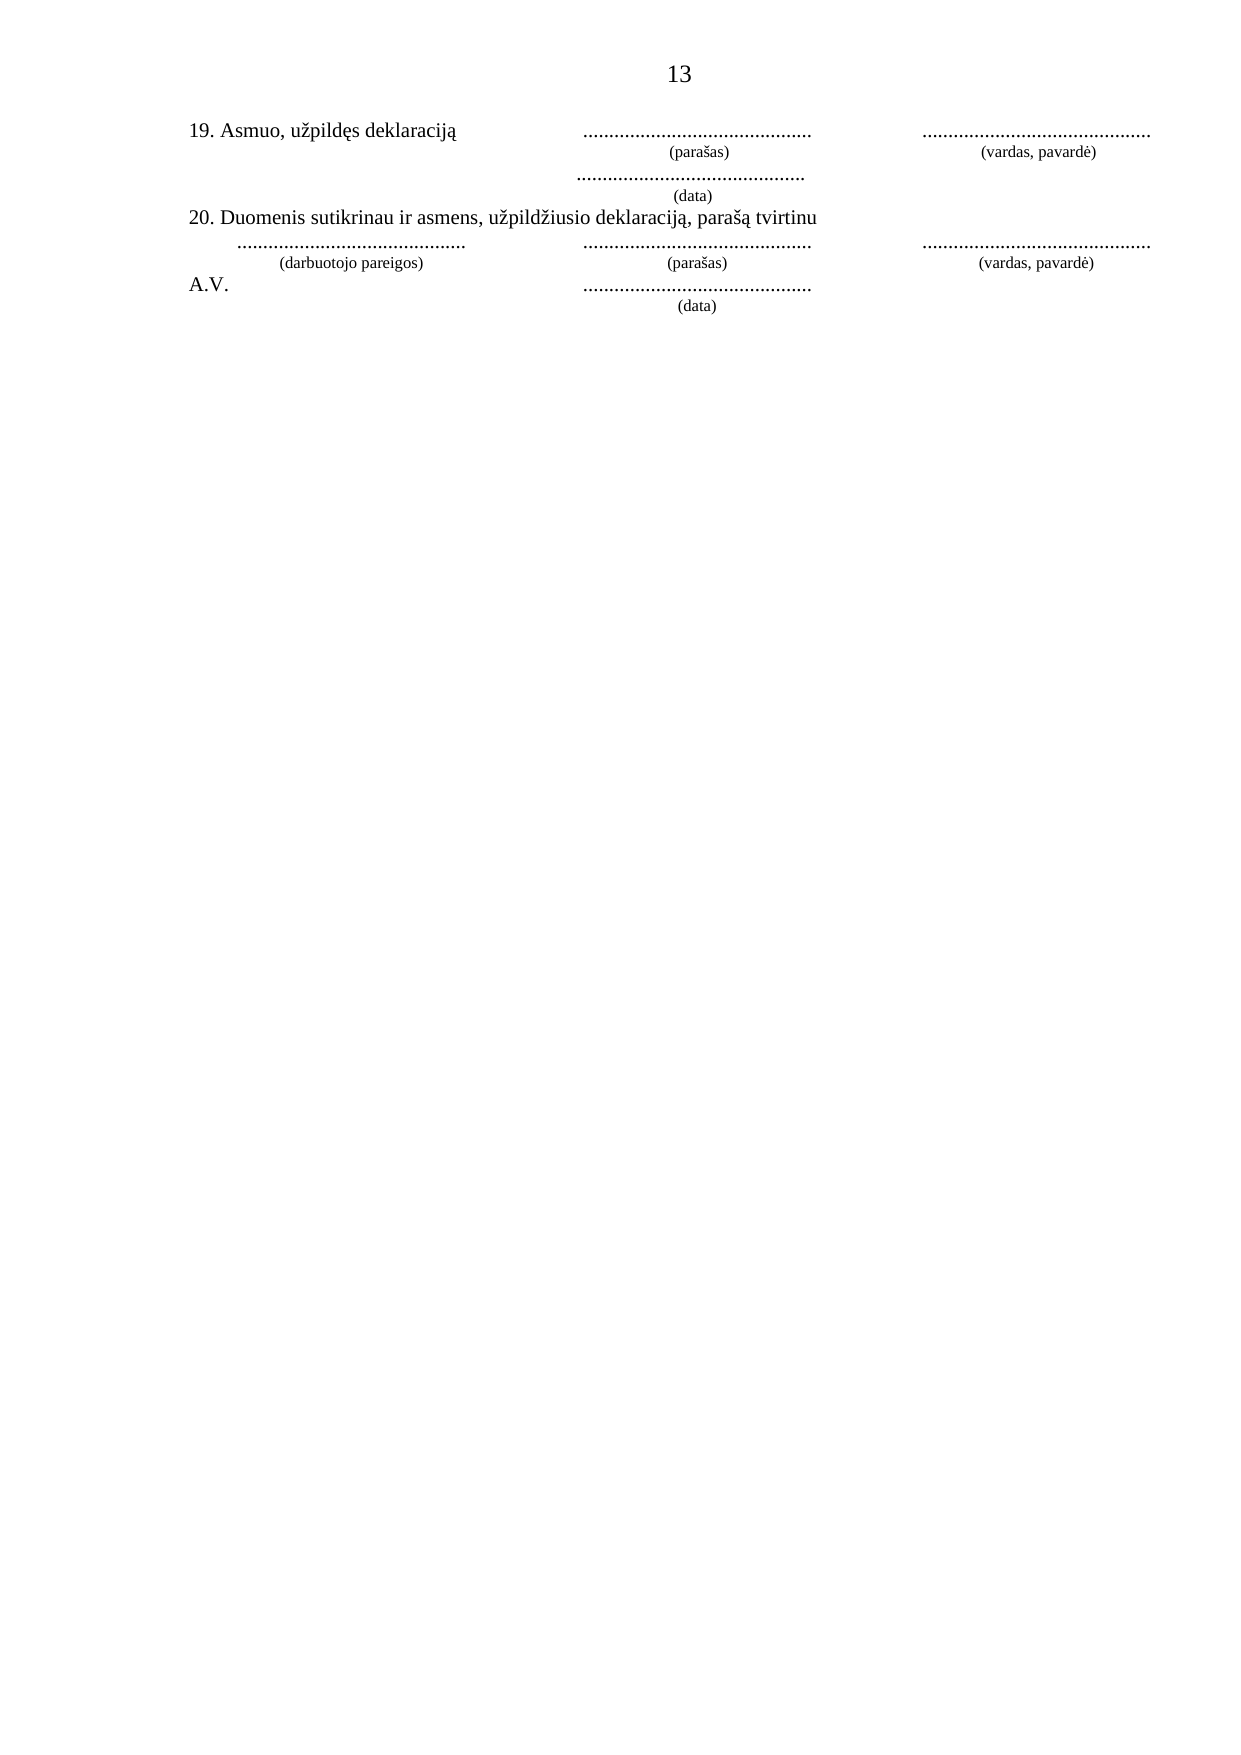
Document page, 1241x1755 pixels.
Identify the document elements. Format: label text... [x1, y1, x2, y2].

table_cell A.V. [177, 272, 525, 315]
table_cell 19. Asmuo, užpildęs deklaraciją [177, 118, 525, 161]
table_cell ............................................ (parašas) [525, 229, 869, 272]
table_cell ............................................ (vardas, pavardė) [869, 229, 1204, 272]
table_cell ............................................ (parašas) [525, 118, 869, 161]
table_cell 20. Duomenis sutikrinau ir asmens, užpildžiusio deklaraciją, parašą tvirtinu [177, 205, 1204, 229]
table_cell ............................................ (vardas, pavardė) [869, 118, 1204, 161]
table_cell ............................................ (data) [525, 272, 869, 315]
table_cell ............................................ (darbuotojo pareigos) [177, 229, 525, 272]
table_cell [869, 272, 1204, 315]
table_cell ............................................ (data) [177, 161, 1204, 204]
